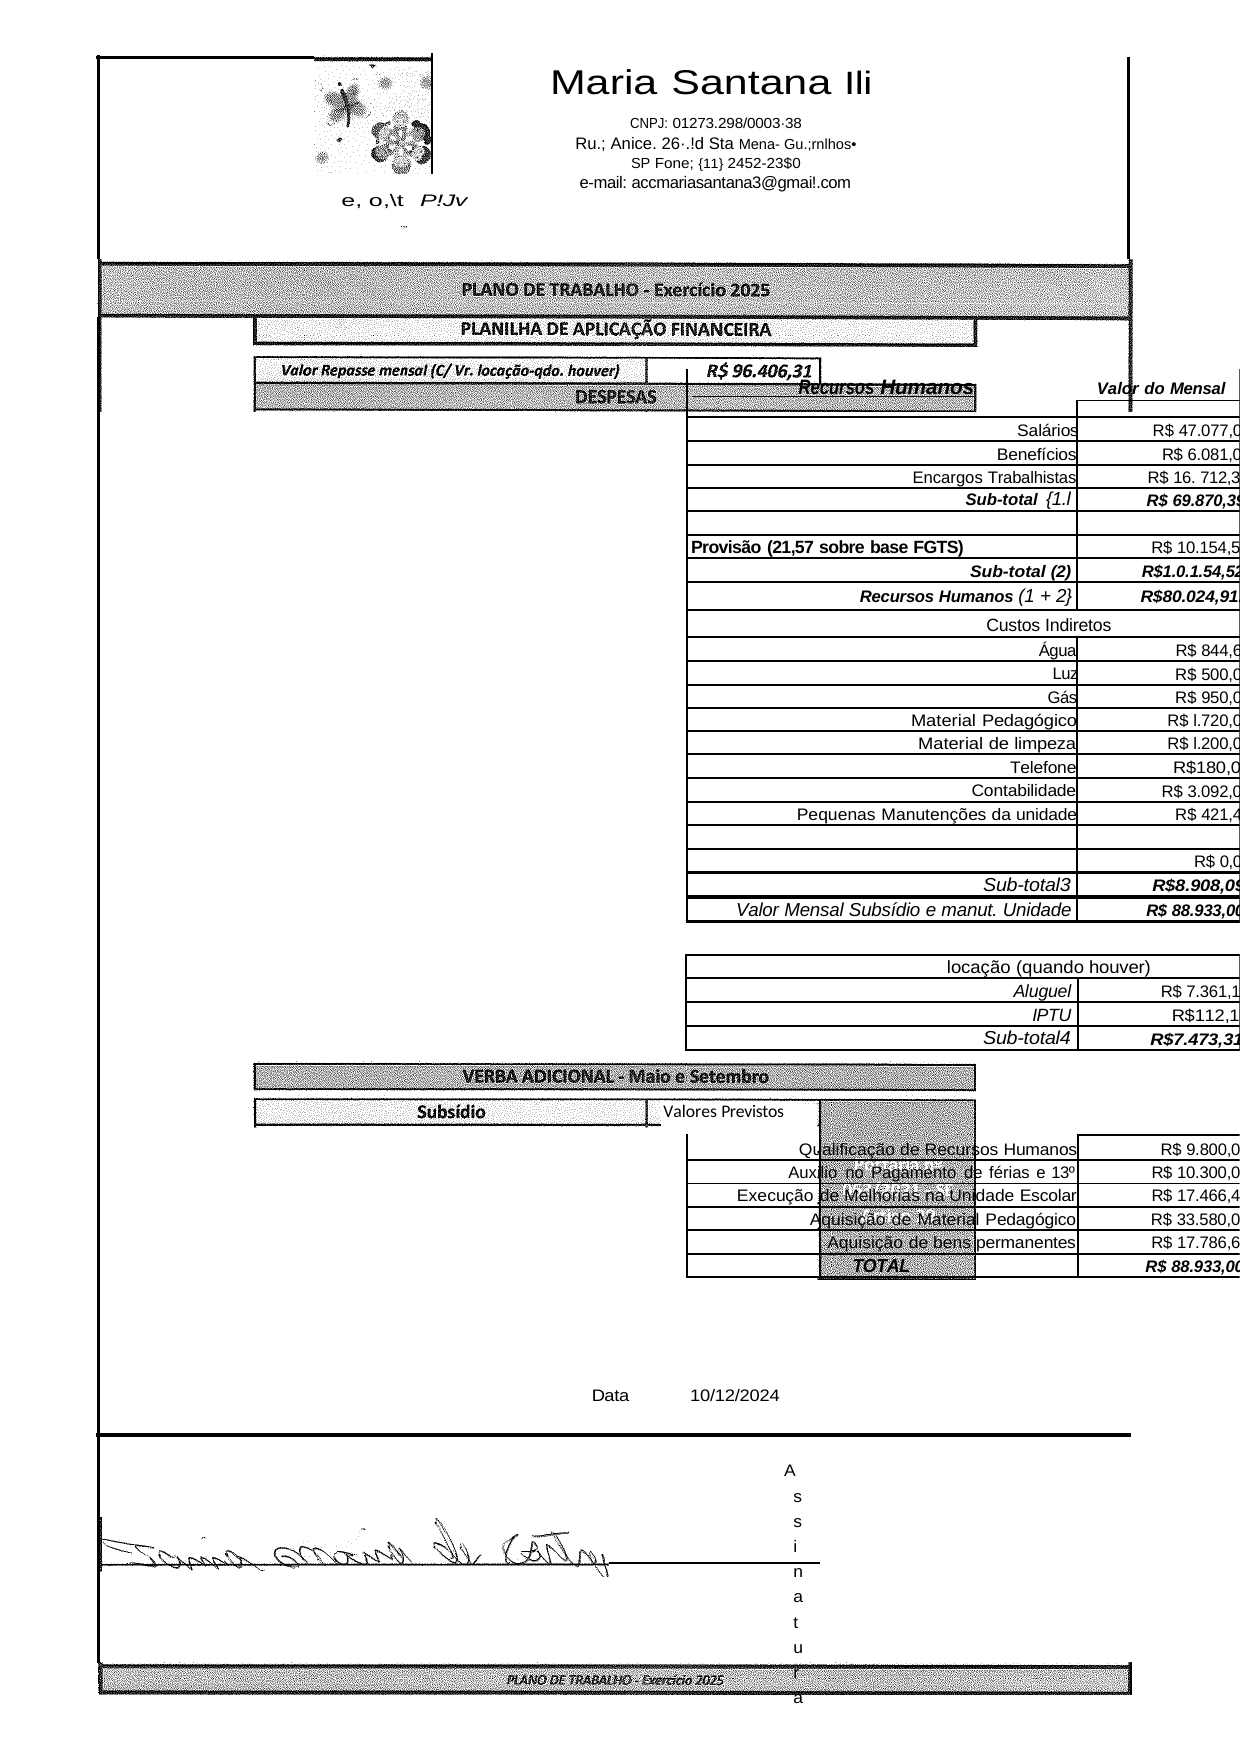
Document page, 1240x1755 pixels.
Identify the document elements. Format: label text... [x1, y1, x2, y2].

table_cell R$7.473,31 [1079, 1027, 1239, 1048]
table_cell R$ 16. 712,35 [1078, 466, 1239, 487]
table_cell Telefone [688, 755, 1076, 777]
table_cell R$ l.200,00 [1078, 732, 1239, 753]
text .,, [332, 218, 476, 229]
table_cell R$ 0,00 [1078, 850, 1239, 871]
table_cell Contabilidade [688, 779, 1076, 801]
table_cell Auxilio no Pagamento de férias e 13º [976, 1161, 1077, 1182]
table_cell Salários [688, 418, 1076, 440]
table_cell Benefícios [688, 442, 1076, 464]
table_cell [688, 412, 1076, 416]
table_cell Sub-total {1.l [688, 489, 1076, 509]
table_cell R$ l.720,00 [1078, 709, 1239, 730]
table_cell [688, 850, 1076, 871]
table_cell Pequenas Manutenções da unidade [688, 803, 1076, 824]
table_cell R$ 88.933,00 [1079, 1255, 1240, 1276]
table_cell [1078, 826, 1239, 847]
table_cell R$ 7.361,13 [1079, 979, 1239, 1001]
table_cell [688, 512, 1076, 533]
text e-mail: accmariasantana3@gmai!.com [490, 173, 941, 192]
table_cell Custos Indiretos [688, 611, 1239, 636]
table_cell Encargos Trabalhistas [688, 466, 1076, 487]
table_cell Gás [688, 686, 1076, 707]
table_cell R$ 69.870,39 [1078, 489, 1239, 509]
table_cell TOTAL [976, 1255, 1077, 1276]
table_cell R$ 10.154,52 [1078, 536, 1239, 557]
table_cell R$ 6.081,04 [1078, 442, 1239, 464]
table_header R$ 9.800,00 [1079, 1136, 1240, 1159]
table_cell R$ 17.786,60 [1079, 1231, 1240, 1253]
table_cell Água [688, 638, 1076, 659]
table_cell Material de limpeza [688, 732, 1076, 753]
table_header Recursos Humanos Valor do Mensal Valor Ano [1133, 369, 1239, 400]
table_cell IPTU [687, 1003, 1077, 1025]
table_cell R$1.0.1.54,52 [1078, 559, 1239, 581]
table_cell R$ 844,67 [1078, 638, 1239, 659]
table_cell R$ 17.466,40 [1079, 1184, 1240, 1206]
text e, o,\t P!Jv [332, 191, 478, 210]
table_header Qualificação de Recursos Humanos [976, 1134, 1077, 1159]
table_cell R$ 47.077,00 [1078, 418, 1239, 440]
table_cell Aluguel [687, 979, 1077, 1001]
table_cell Aquisição de Material Pedagógico [976, 1208, 1077, 1229]
table_cell [1078, 401, 1239, 416]
table_cell [1078, 512, 1239, 533]
table_cell R$ 88.933,00 [1078, 899, 1239, 920]
table_header locação (quando houver) [687, 956, 1239, 977]
table_cell Recursos Humanos (1 + 2} [688, 583, 1076, 609]
text Maria Santana Ili [482, 62, 941, 101]
table_cell Sub-total3 [688, 874, 1076, 895]
table_cell R$180,00 [1078, 755, 1239, 777]
table_cell Aquisição de bens permanentes [976, 1231, 1077, 1253]
table_cell Provisão (21,57 sobre base FGTS) [688, 536, 1076, 557]
text Ru.; Anice. 26·.!d Sta Mena- Gu.;rnlhos• SP Fone; {11} 2452-23$0 [567, 133, 864, 171]
table_cell R$ 950,00 [1078, 686, 1239, 707]
table_cell Sub-total (2) [688, 559, 1076, 581]
text CNPJ: 01273.298/0003·38 [491, 114, 941, 131]
table_cell R$ 33.580,00 [1079, 1208, 1240, 1229]
table_cell R$80.024,91. [1078, 583, 1239, 609]
table_cell [688, 826, 1076, 847]
table_cell Sub-total4 [687, 1027, 1077, 1048]
table_cell R$ 3.092,00 [1078, 779, 1239, 801]
table_cell R$ 500,00 [1078, 662, 1239, 683]
table_cell R$8.908,09 [1078, 874, 1239, 895]
table_cell Material Pedagógico [688, 709, 1076, 730]
table_cell Luz [688, 662, 1076, 683]
table_cell R$ 10.300,00 [1079, 1161, 1240, 1182]
table_cell Execução de Melhorias na Unidade Escolar [976, 1184, 1077, 1206]
table_cell R$112,18 [1079, 1003, 1239, 1025]
table_cell Valor Mensal Subsídio e manut. Unidade [688, 899, 1076, 920]
text Data 10/12/2024 [592, 1386, 1114, 1405]
table_cell R$ 421,42 [1078, 803, 1239, 824]
